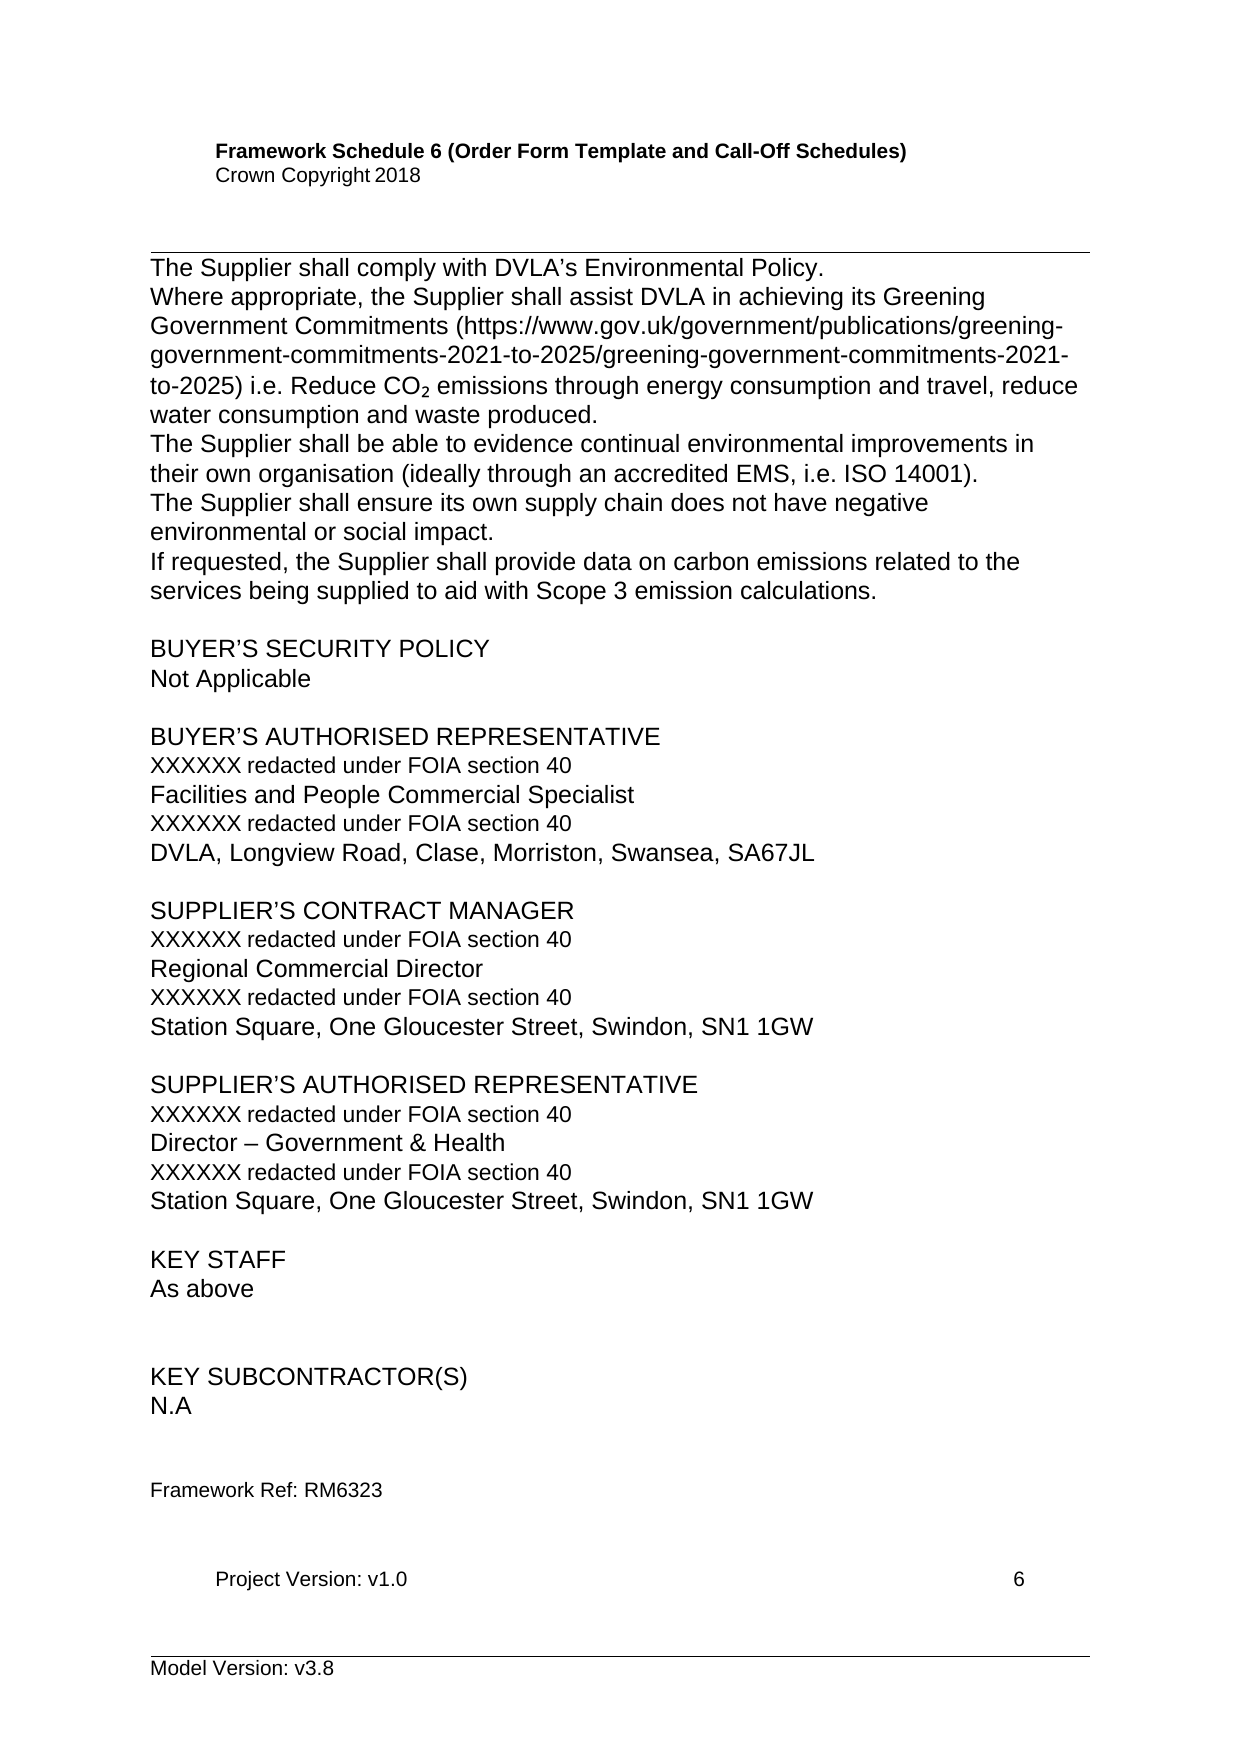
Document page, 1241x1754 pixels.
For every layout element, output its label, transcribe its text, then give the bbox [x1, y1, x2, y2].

text Station Square, One Gloucester Street, Swindon, SN1 1GW [150, 1012, 1090, 1041]
text SUPPLIER’S CONTRACT MANAGER [150, 896, 1090, 925]
text BUYER’S AUTHORISED REPRESENTATIVE [150, 722, 1090, 751]
text Not Applicable [150, 664, 1090, 692]
text As above [150, 1274, 1090, 1303]
text XXXXXX redacted under FOIA section 40 [150, 983, 1090, 1011]
text The Supplier shall ensure its own supply chain does not have negative environmental or social impact. [150, 488, 1090, 546]
text The Supplier shall be able to evidence continual environmental improvements in their own organisation (ideally through an accredited EMS, i.e. ISO 14001). [150, 429, 1090, 487]
text BUYER’S SECURITY POLICY [150, 634, 1090, 663]
text XXXXXX redacted under FOIA section 40 [150, 809, 1090, 837]
text XXXXXX redacted under FOIA section 40 [150, 926, 1090, 954]
text KEY SUBCONTRACTOR(S) [150, 1362, 1090, 1391]
text Station Square, One Gloucester Street, Swindon, SN1 1GW [150, 1186, 1090, 1215]
text Where appropriate, the Supplier shall assist DVLA in achieving its Greening Government Commitments (https://www.gov.uk/government/publications/greening-government-commitments-2021-to-2025/greening-government-commitments-2021-to-2025) i.e. Reduce CO₂ emissions through energy consumption and travel, reduce water consumption and waste produced. [150, 282, 1090, 429]
text If requested, the Supplier shall provide data on carbon emissions related to the services being supplied to aid with Scope 3 emission calculations. [150, 547, 1090, 604]
text Director – Government & Health [150, 1128, 1090, 1157]
text SUPPLIER’S AUTHORISED REPRESENTATIVE [150, 1071, 1090, 1099]
text Facilities and People Commercial Specialist [150, 780, 1090, 809]
text XXXXXX redacted under FOIA section 40 [150, 1100, 1090, 1128]
text N.A [150, 1391, 1090, 1420]
text KEY STAFF [150, 1245, 1090, 1273]
text Regional Commercial Director [150, 954, 1090, 983]
text XXXXXX redacted under FOIA section 40 [150, 1158, 1090, 1186]
text XXXXXX redacted under FOIA section 40 [150, 751, 1090, 779]
text The Supplier shall comply with DVLA’s Environmental Policy. [150, 252, 1090, 281]
text DVLA, Longview Road, Clase, Morriston, Swansea, SA67JL [150, 838, 1090, 867]
